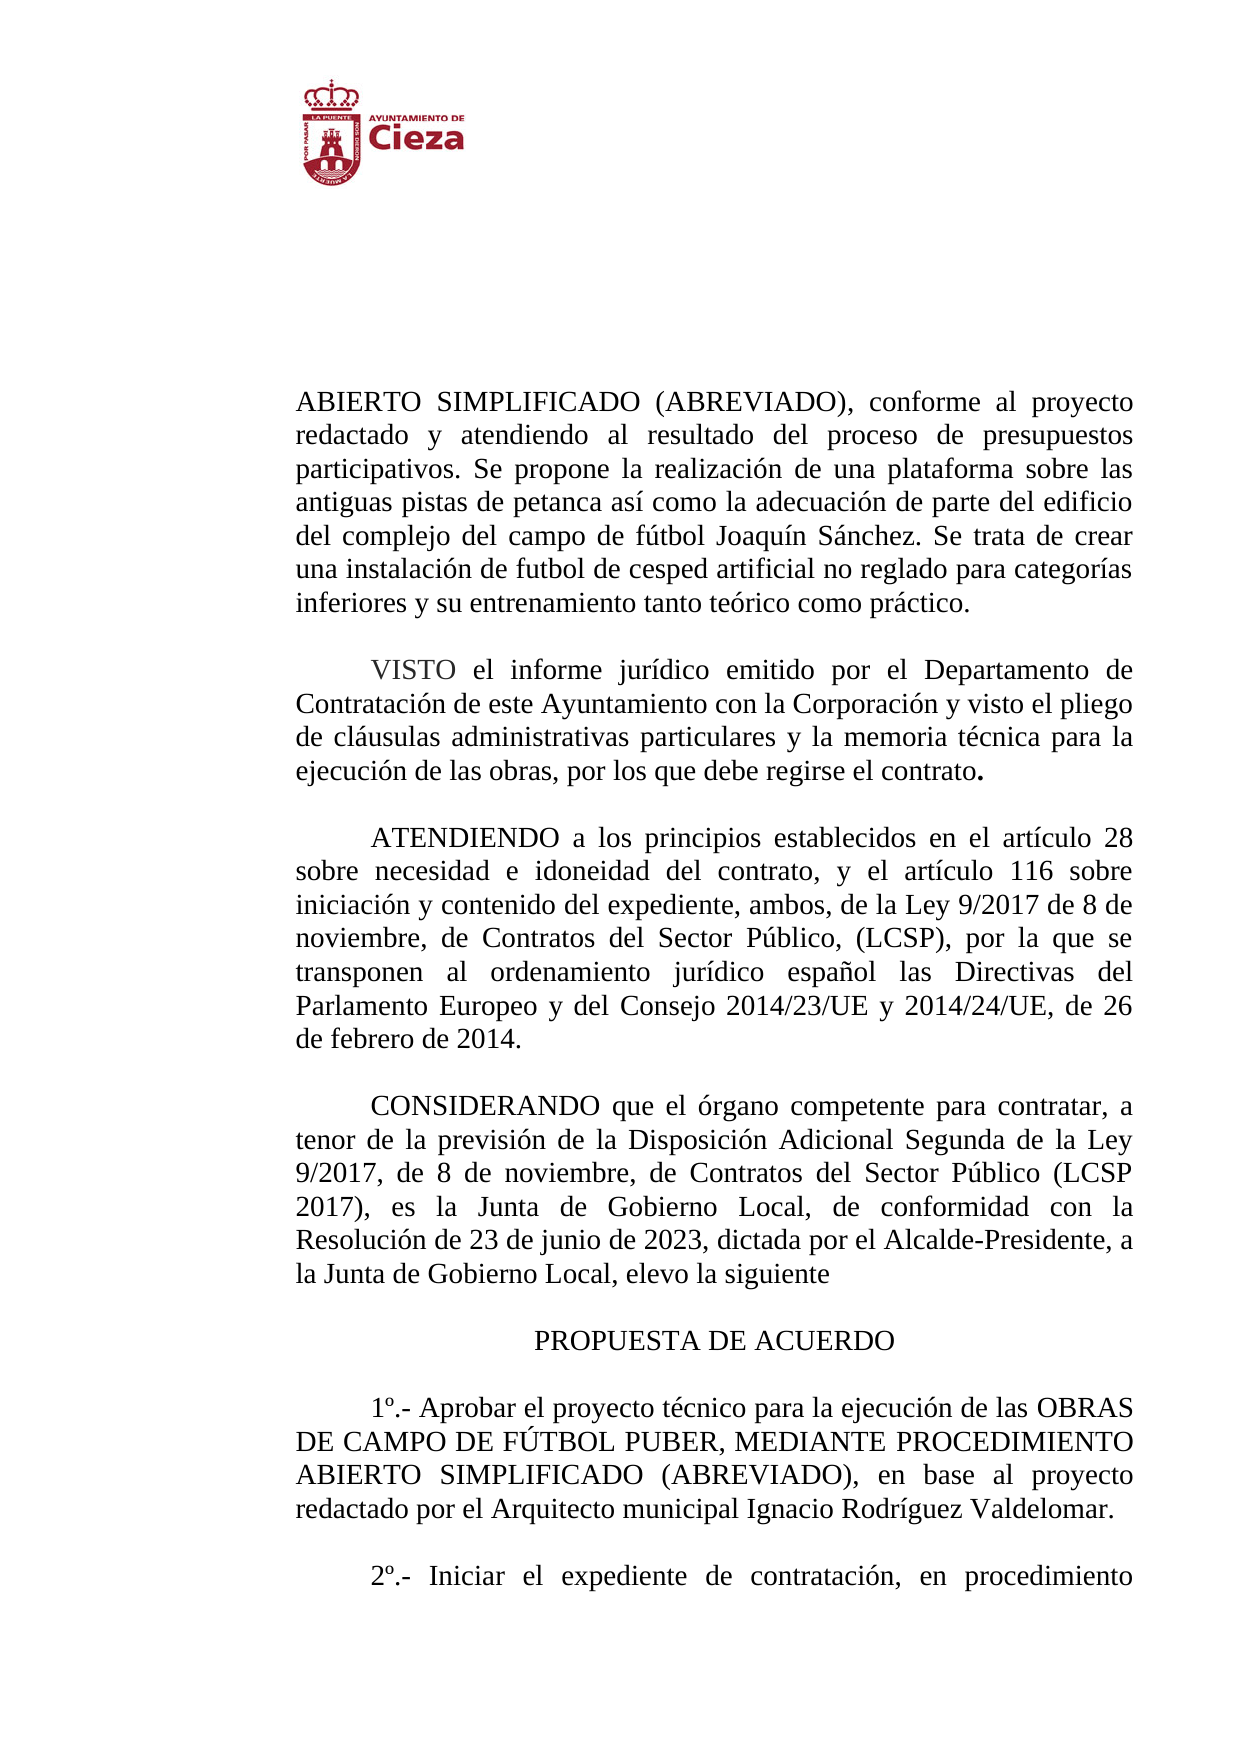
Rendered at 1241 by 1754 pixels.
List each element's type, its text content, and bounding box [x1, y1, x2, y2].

text ABIERTO SIMPLIFICADO (ABREVIADO), conforme al proyecto redactado y atendiendo al resultado del proceso de presupuestos participativos. Se propone la realización de una plataforma sobre las antiguas pistas de petanca así como la adecuación de parte del edificio del complejo del campo de fútbol Joaquín Sánchez. Se trata de crear una instalación de futbol de cesped artificial no reglado para categorías inferiores y su entrenamiento tanto teórico como práctico. [295, 384, 1134, 619]
text ATENDIENDO a los principios establecidos en el artículo 28 sobre necesidad e idoneidad del contrato, y el artículo 116 sobre iniciación y contenido del expediente, ambos, de la Ley 9/2017 de 8 de noviembre, de Contratos del Sector Público, (LCSP), por la que se transponen al ordenamiento jurídico español las Directivas del Parlamento Europeo y del Consejo 2014/23/UE y 2014/24/UE, de 26 de febrero de 2014. [295, 820, 1134, 1055]
picture [298, 73, 469, 190]
text 1º.- Aprobar el proyecto técnico para la ejecución de las OBRAS DE CAMPO DE FÚTBOL PUBER, MEDIANTE PROCEDIMIENTO ABIERTO SIMPLIFICADO (ABREVIADO), en base al proyecto redactado por el Arquitecto municipal Ignacio Rodríguez Valdelomar. [295, 1390, 1134, 1524]
text PROPUESTA DE ACUERDO [295, 1323, 1134, 1357]
text VISTO el informe jurídico emitido por el Departamento de Contratación de este Ayuntamiento con la Corporación y visto el pliego de cláusulas administrativas particulares y la memoria técnica para la ejecución de las obras, por los que debe regirse el contrato. [295, 652, 1134, 786]
text CONSIDERANDO que el órgano competente para contratar, a tenor de la previsión de la Disposición Adicional Segunda de la Ley 9/2017, de 8 de noviembre, de Contratos del Sector Público (LCSP 2017), es la Junta de Gobierno Local, de conformidad con la Resolución de 23 de junio de 2023, dictada por el Alcalde-Presidente, a la Junta de Gobierno Local, elevo la siguiente [295, 1088, 1134, 1289]
text 2º.- Iniciar el expediente de contratación, en procedimiento [295, 1558, 1134, 1591]
